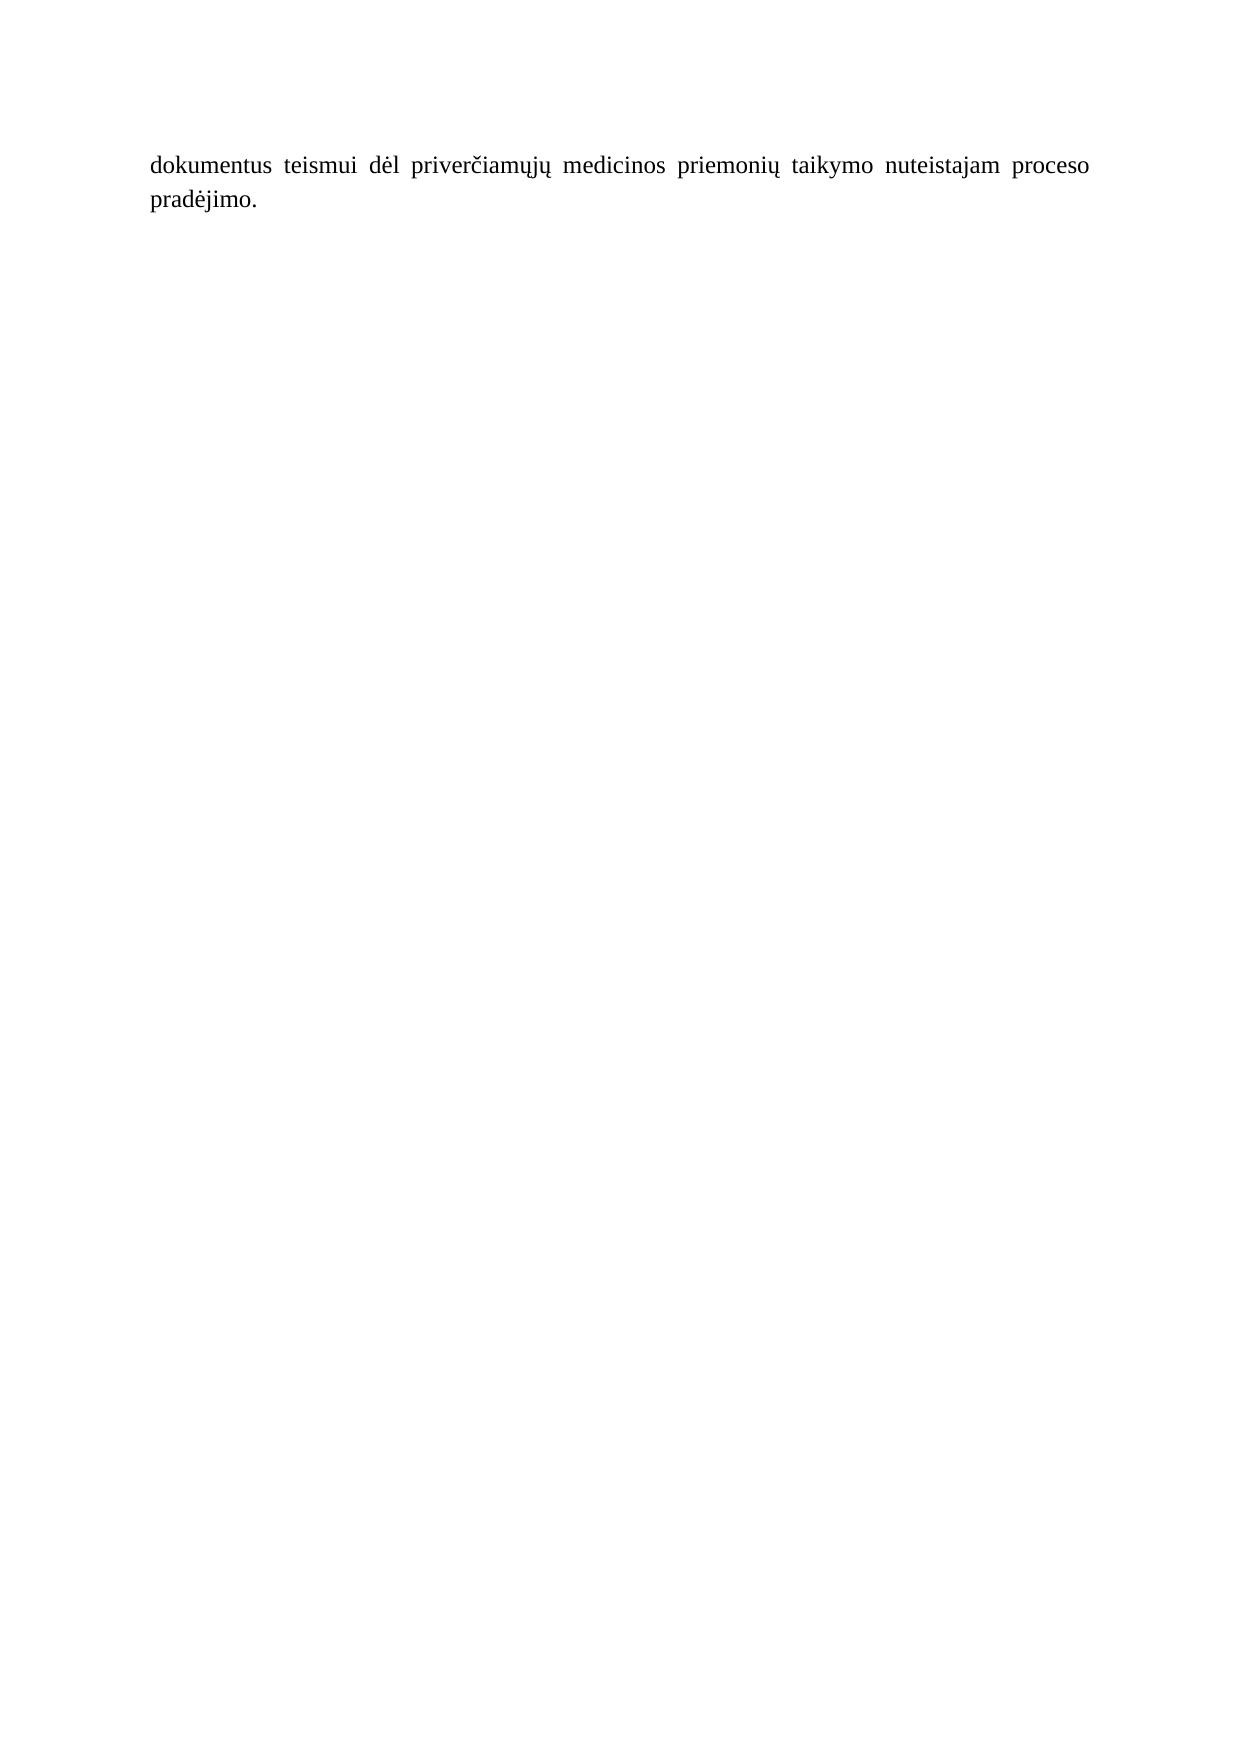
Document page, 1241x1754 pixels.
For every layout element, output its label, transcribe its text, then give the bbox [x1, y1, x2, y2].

text dokumentus teismui dėl priverčiamųjų medicinos priemonių taikymo nuteistajam proceso pradėjimo. [150, 150, 1090, 213]
